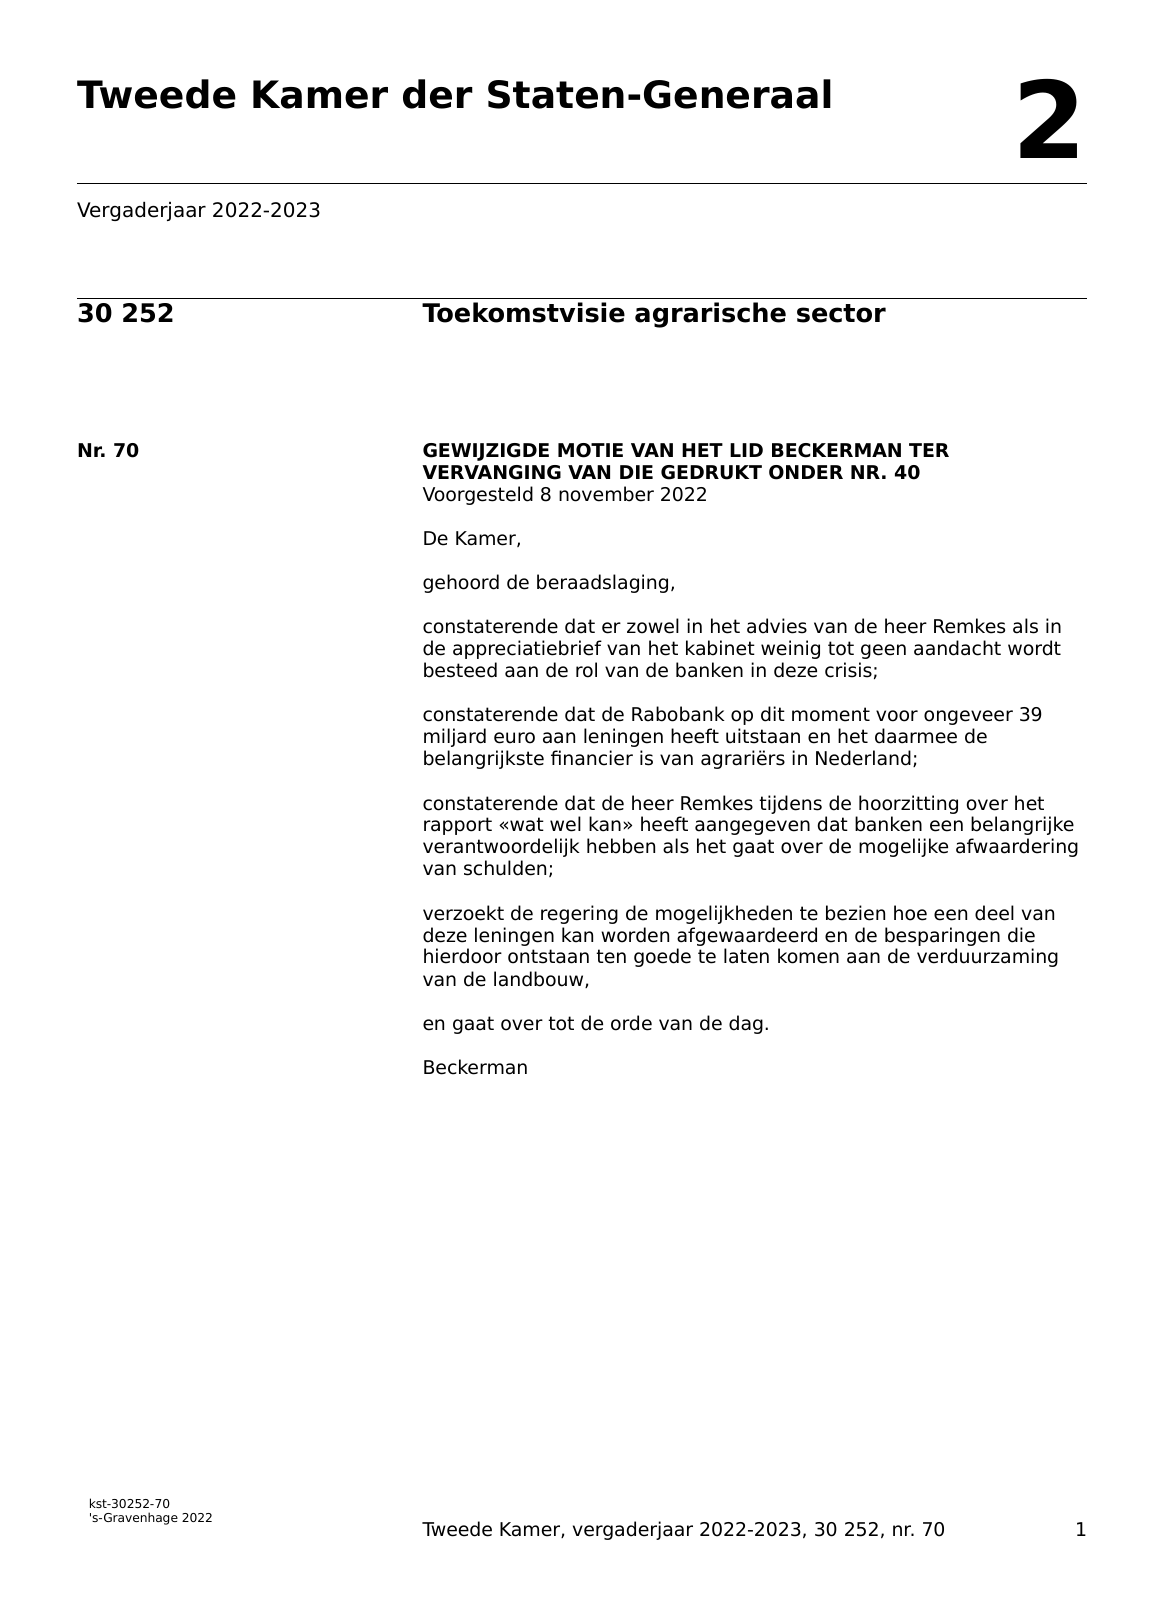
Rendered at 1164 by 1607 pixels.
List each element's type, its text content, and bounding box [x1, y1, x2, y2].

table_header Tweede Kamer der Staten-Generaal [77, 59, 886, 183]
table_header 2 [886, 59, 1087, 183]
subtitle 30 252 Toekomstvisie agrarische sector [77, 299, 1087, 329]
text constaterende dat de Rabobank op dit moment voor ongeveer 39 miljard euro aan leningen heeft uitstaan en het daarmee de belangrijkste financier is van agrariërs in Nederland; [422, 704, 1087, 770]
text constaterende dat er zowel in het advies van de heer Remkes als in de appreciatiebrief van het kabinet weinig tot geen aandacht wordt besteed aan de rol van de banken in deze crisis; [422, 616, 1087, 682]
table_cell Vergaderjaar 2022-2023 [77, 184, 1087, 298]
text constaterende dat de heer Remkes tijdens de hoorzitting over het rapport «wat wel kan» heeft aangegeven dat banken een belangrijke verantwoordelijk hebben als het gaat over de mogelijke afwaardering van schulden; [422, 792, 1087, 880]
text kst-30252-70 [88, 1497, 323, 1511]
text Voorgesteld 8 november 2022 [422, 484, 1087, 506]
text 's-Gravenhage 2022 [88, 1511, 323, 1525]
text verzoekt de regering de mogelijkheden te bezien hoe een deel van deze leningen kan worden afgewaardeerd en de besparingen die hierdoor ontstaan ten goede te laten komen aan de verduurzaming van de landbouw, [422, 902, 1087, 990]
text en gaat over tot de orde van de dag. [422, 1013, 1087, 1034]
subtitle Nr. 70 GEWIJZIGDE MOTIE VAN HET LID BECKERMAN TER VERVANGING VAN DIE GEDRUKT ONDER NR. 40 [77, 440, 1087, 484]
text Beckerman [422, 1057, 1087, 1079]
text De Kamer, [422, 528, 1087, 550]
text gehoord de beraadslaging, [422, 572, 1087, 594]
